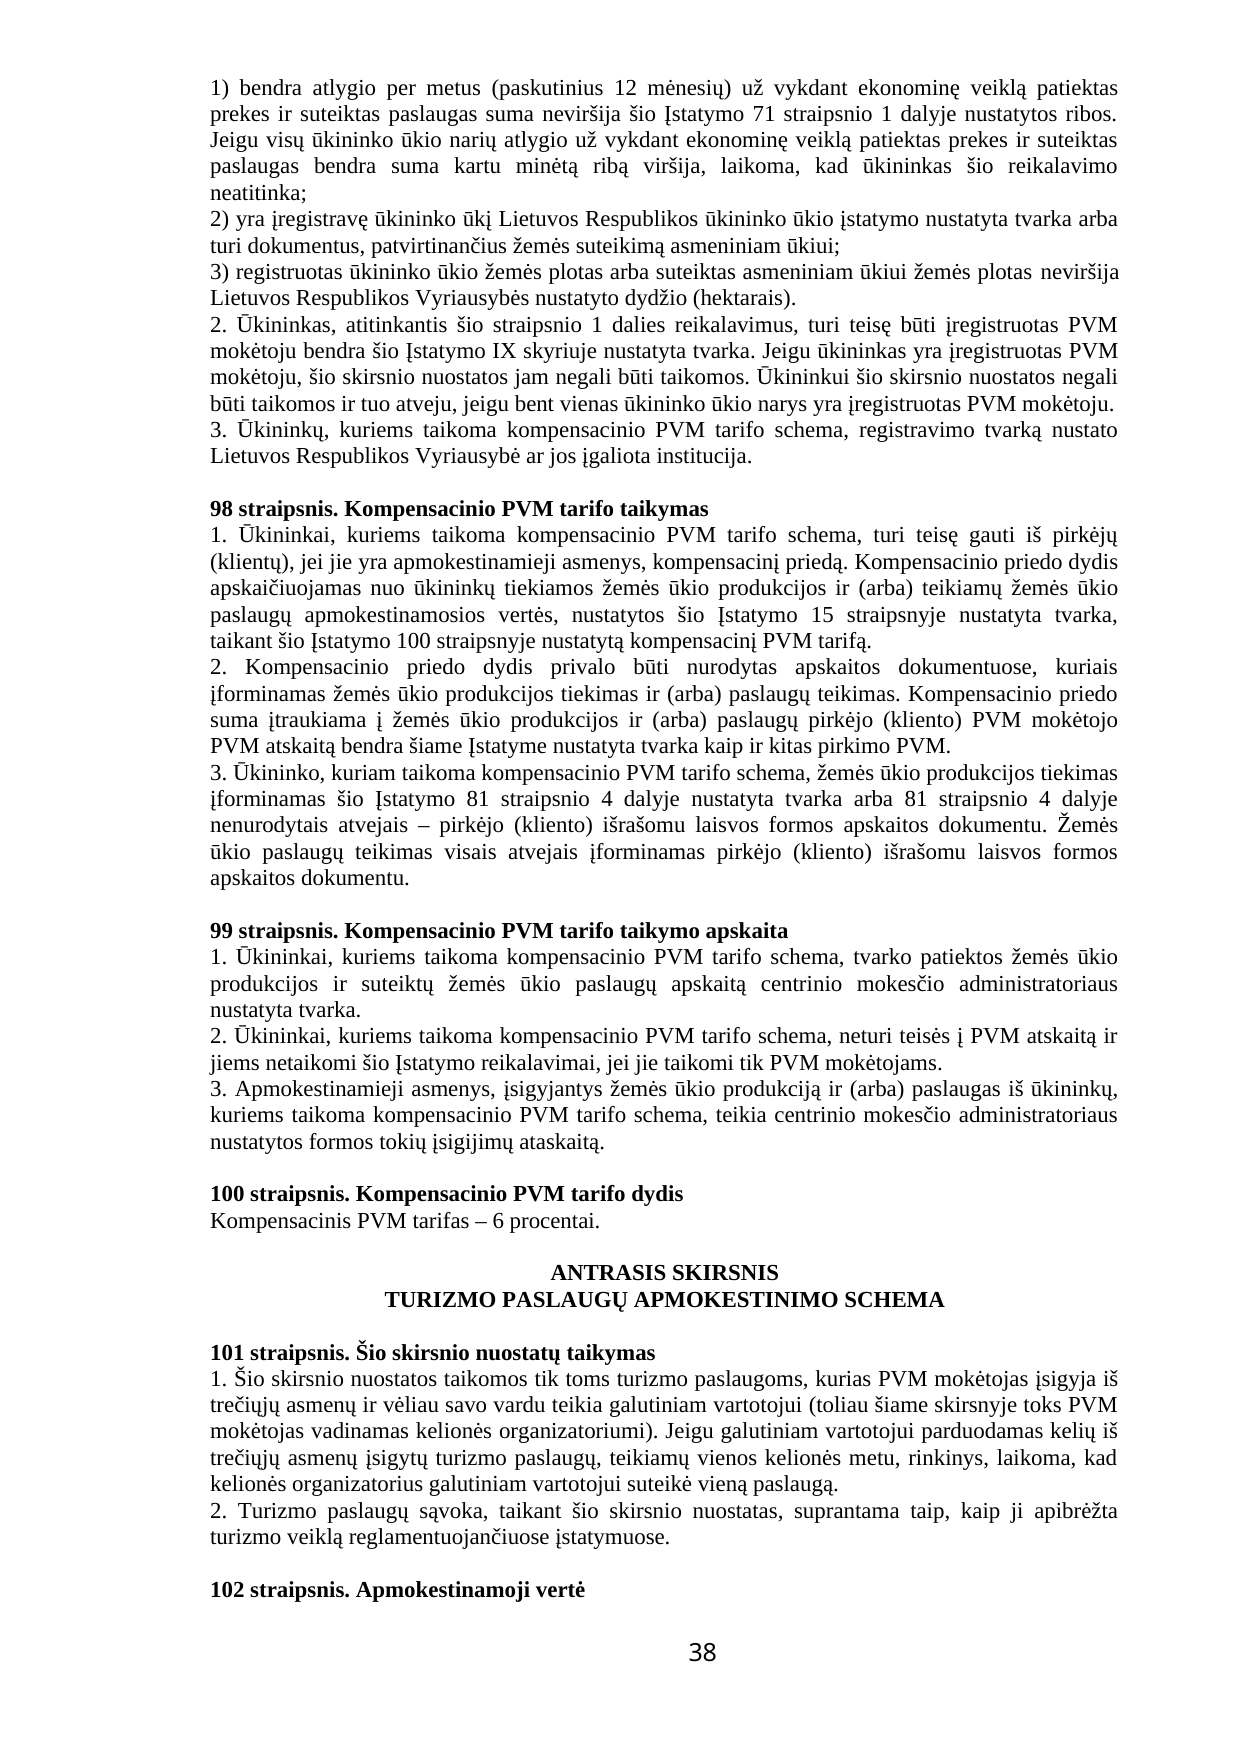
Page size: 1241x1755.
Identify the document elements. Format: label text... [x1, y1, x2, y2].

text 99 straipsnis. Kompensacinio PVM tarifo taikymo apskaita [210, 917, 1119, 943]
text 102 straipsnis. Apmokestinamoji vertė [210, 1576, 1119, 1602]
text 2. Ūkininkas, atitinkantis šio straipsnio 1 dalies reikalavimus, turi teisę būti įregistruotas PVM mokėtoju bendra šio Įstatymo IX skyriuje nustatyta tvarka. Jeigu ūkininkas yra įregistruotas PVM mokėtoju, šio skirsnio nuostatos jam negali būti taikomos. Ūkininkui šio skirsnio nuostatos negali būti taikomos ir tuo atveju, jeigu bent vienas ūkininko ūkio narys yra įregistruotas PVM mokėtoju. [210, 311, 1119, 416]
text 3) registruotas ūkininko ūkio žemės plotas arba suteiktas asmeniniam ūkiui žemės plotas neviršija Lietuvos Respublikos Vyriausybės nustatyto dydžio (hektarais). [210, 258, 1119, 311]
text 3. Ūkininkų, kuriems taikoma kompensacinio PVM tarifo schema, registravimo tvarką nustato Lietuvos Respublikos Vyriausybė ar jos įgaliota institucija. [210, 416, 1119, 469]
text 1. Šio skirsnio nuostatos taikomos tik toms turizmo paslaugoms, kurias PVM mokėtojas įsigyja iš trečiųjų asmenų ir vėliau savo vardu teikia galutiniam vartotojui (toliau šiame skirsnyje toks PVM mokėtojas vadinamas kelionės organizatoriumi). Jeigu galutiniam vartotojui parduodamas kelių iš trečiųjų asmenų įsigytų turizmo paslaugų, teikiamų vienos kelionės metu, rinkinys, laikoma, kad kelionės organizatorius galutiniam vartotojui suteikė vieną paslaugą. [210, 1365, 1119, 1497]
text 1) bendra atlygio per metus (paskutinius 12 mėnesių) už vykdant ekonominę veiklą patiektas prekes ir suteiktas paslaugas suma neviršija šio Įstatymo 71 straipsnio 1 dalyje nustatytos ribos. Jeigu visų ūkininko ūkio narių atlygio už vykdant ekonominę veiklą patiektas prekes ir suteiktas paslaugas bendra suma kartu minėtą ribą viršija, laikoma, kad ūkininkas šio reikalavimo neatitinka; [210, 73, 1119, 205]
text 100 straipsnis. Kompensacinio PVM tarifo dydis [210, 1180, 1119, 1207]
text 3. Apmokestinamieji asmenys, įsigyjantys žemės ūkio produkciją ir (arba) paslaugas iš ūkininkų, kuriems taikoma kompensacinio PVM tarifo schema, teikia centrinio mokesčio administratoriaus nustatytos formos tokių įsigijimų ataskaitą. [210, 1075, 1119, 1154]
text ANTRASIS SKIRSNIS [210, 1259, 1119, 1286]
text 2. Turizmo paslaugų sąvoka, taikant šio skirsnio nuostatas, suprantama taip, kaip ji apibrėžta turizmo veiklą reglamentuojančiuose įstatymuose. [210, 1497, 1119, 1549]
text 2) yra įregistravę ūkininko ūkį Lietuvos Respublikos ūkininko ūkio įstatymo nustatyta tvarka arba turi dokumentus, patvirtinančius žemės suteikimą asmeniniam ūkiui; [210, 205, 1119, 258]
text 1. Ūkininkai, kuriems taikoma kompensacinio PVM tarifo schema, tvarko patiektos žemės ūkio produkcijos ir suteiktų žemės ūkio paslaugų apskaitą centrinio mokesčio administratoriaus nustatyta tvarka. [210, 943, 1119, 1022]
text 1. Ūkininkai, kuriems taikoma kompensacinio PVM tarifo schema, turi teisę gauti iš pirkėjų (klientų), jei jie yra apmokestinamieji asmenys, kompensacinį priedą. Kompensacinio priedo dydis apskaičiuojamas nuo ūkininkų tiekiamos žemės ūkio produkcijos ir (arba) teikiamų žemės ūkio paslaugų apmokestinamosios vertės, nustatytos šio Įstatymo 15 straipsnyje nustatyta tvarka, taikant šio Įstatymo 100 straipsnyje nustatytą kompensacinį PVM tarifą. [210, 522, 1119, 653]
text 101 straipsnis. Šio skirsnio nuostatų taikymas [210, 1338, 1119, 1365]
text 2. Ūkininkai, kuriems taikoma kompensacinio PVM tarifo schema, neturi teisės į PVM atskaitą ir jiems netaikomi šio Įstatymo reikalavimai, jei jie taikomi tik PVM mokėtojams. [210, 1022, 1119, 1075]
text 98 straipsnis. Kompensacinio PVM tarifo taikymas [210, 495, 1119, 522]
text 3. Ūkininko, kuriam taikoma kompensacinio PVM tarifo schema, žemės ūkio produkcijos tiekimas įforminamas šio Įstatymo 81 straipsnio 4 dalyje nustatyta tvarka arba 81 straipsnio 4 dalyje nenurodytais atvejais – pirkėjo (kliento) išrašomu laisvos formos apskaitos dokumentu. Žemės ūkio paslaugų teikimas visais atvejais įforminamas pirkėjo (kliento) išrašomu laisvos formos apskaitos dokumentu. [210, 759, 1119, 891]
text Kompensacinis PVM tarifas – 6 procentai. [210, 1207, 1119, 1233]
text TURIZMO PASLAUGŲ APMOKESTINIMO SCHEMA [210, 1286, 1119, 1312]
text 2. Kompensacinio priedo dydis privalo būti nurodytas apskaitos dokumentuose, kuriais įforminamas žemės ūkio produkcijos tiekimas ir (arba) paslaugų teikimas. Kompensacinio priedo suma įtraukiama į žemės ūkio produkcijos ir (arba) paslaugų pirkėjo (kliento) PVM mokėtojo PVM atskaitą bendra šiame Įstatyme nustatyta tvarka kaip ir kitas pirkimo PVM. [210, 653, 1119, 759]
